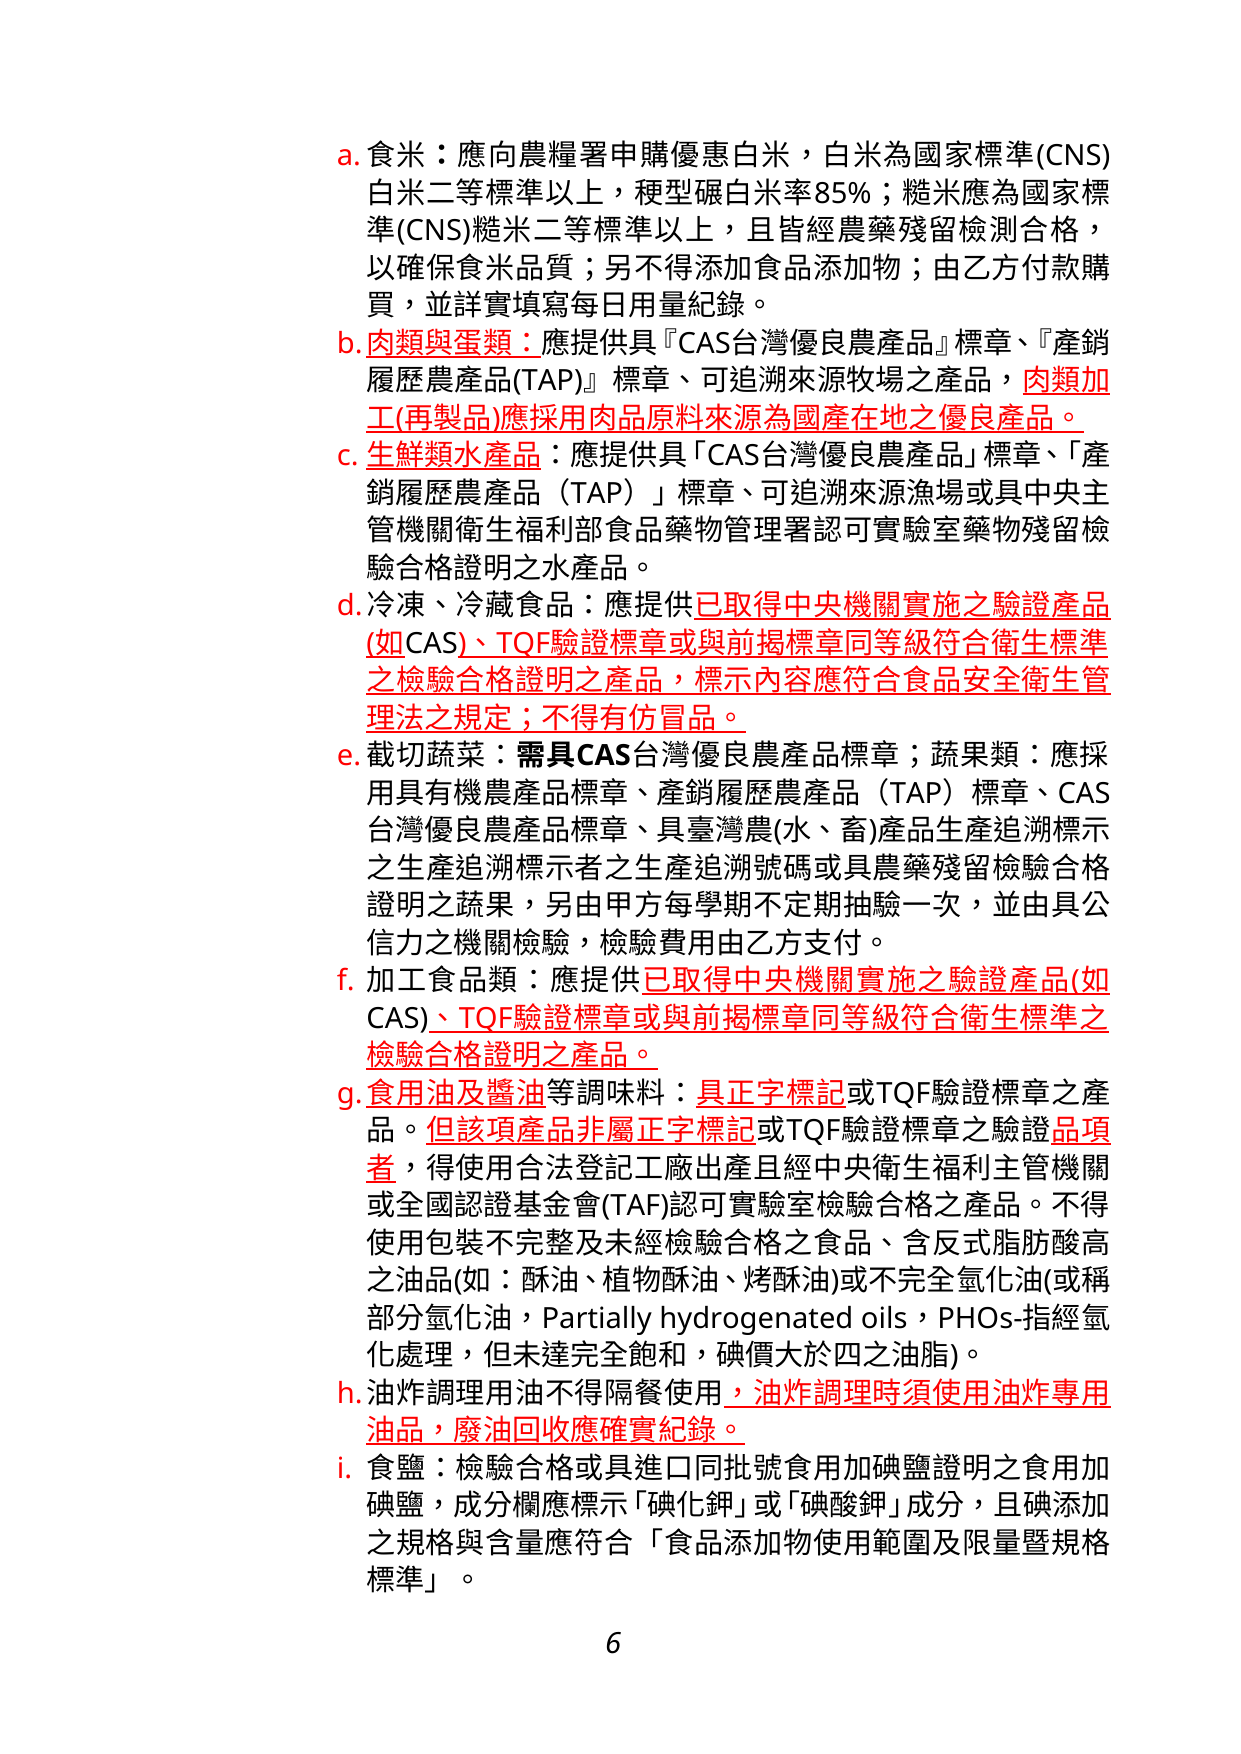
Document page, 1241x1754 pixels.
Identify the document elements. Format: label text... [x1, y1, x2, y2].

list 冷凍、冷藏食品：應提供已取得中央機關實施之驗證產品(如CAS)、TQF驗證標章或與前揭標章同等級符合衛生標準之檢驗合格證明之產品，標示內容應符合食品安全衛生管理法之規定；不得有仿冒品。 [337, 586, 1110, 736]
list 食用油及醬油等調味料：具正字標記或TQF驗證標章之產品。但該項產品非屬正字標記或TQF驗證標章之驗證品項者，得使用合法登記工廠出產且經中央衛生福利主管機關或全國認證基金會(TAF)認可實驗室檢驗合格之產品。不得使用包裝不完整及未經檢驗合格之食品、含反式脂肪酸高之油品(如：酥油、植物酥油、烤酥油)或不完全氫化油(或稱部分氫化油，Partially hydrogenated oils，PHOs-指經氫化處理，但未達完全飽和，碘價大於四之油脂)。 [337, 1073, 1110, 1373]
list 油炸調理用油不得隔餐使用，油炸調理時須使用油炸專用油品，廢油回收應確實紀錄。 [337, 1373, 1110, 1448]
list 生鮮類水產品：應提供具「CAS台灣優良農產品」標章、「產銷履歷農產品（TAP）」標章、可追溯來源漁場或具中央主管機關衛生福利部食品藥物管理署認可實驗室藥物殘留檢驗合格證明之水產品。 [337, 436, 1110, 586]
list 截切蔬菜：需具CAS台灣優良農產品標章；蔬果類：應採用具有機農產品標章、產銷履歷農產品（TAP）標章、CAS台灣優良農產品標章、具臺灣農(水、畜)產品生產追溯標示之生產追溯標示者之生產追溯號碼或具農藥殘留檢驗合格證明之蔬果，另由甲方每學期不定期抽驗一次，並由具公信力之機關檢驗，檢驗費用由乙方支付。 [337, 736, 1110, 961]
list 食米：應向農糧署申購優惠白米，白米為國家標準(CNS)白米二等標準以上，稉型碾白米率85%；糙米應為國家標準(CNS)糙米二等標準以上，且皆經農藥殘留檢測合格，以確保食米品質；另不得添加食品添加物；由乙方付款購買，並詳實填寫每日用量紀錄。 [337, 136, 1110, 323]
list 加工食品類：應提供已取得中央機關實施之驗證產品(如CAS)、TQF驗證標章或與前揭標章同等級符合衛生標準之檢驗合格證明之產品。 [337, 961, 1110, 1073]
list 肉類與蛋類：應提供具『CAS台灣優良農產品』標章、『產銷履歷農產品(TAP)』標章、可追溯來源牧場之產品，肉類加工(再製品)應採用肉品原料來源為國產在地之優良產品。 [337, 323, 1110, 436]
list 食鹽：檢驗合格或具進口同批號食用加碘鹽證明之食用加碘鹽，成分欄應標示「碘化鉀」或「碘酸鉀」成分，且碘添加之規格與含量應符合「食品添加物使用範圍及限量暨規格標準」。 [337, 1448, 1110, 1598]
